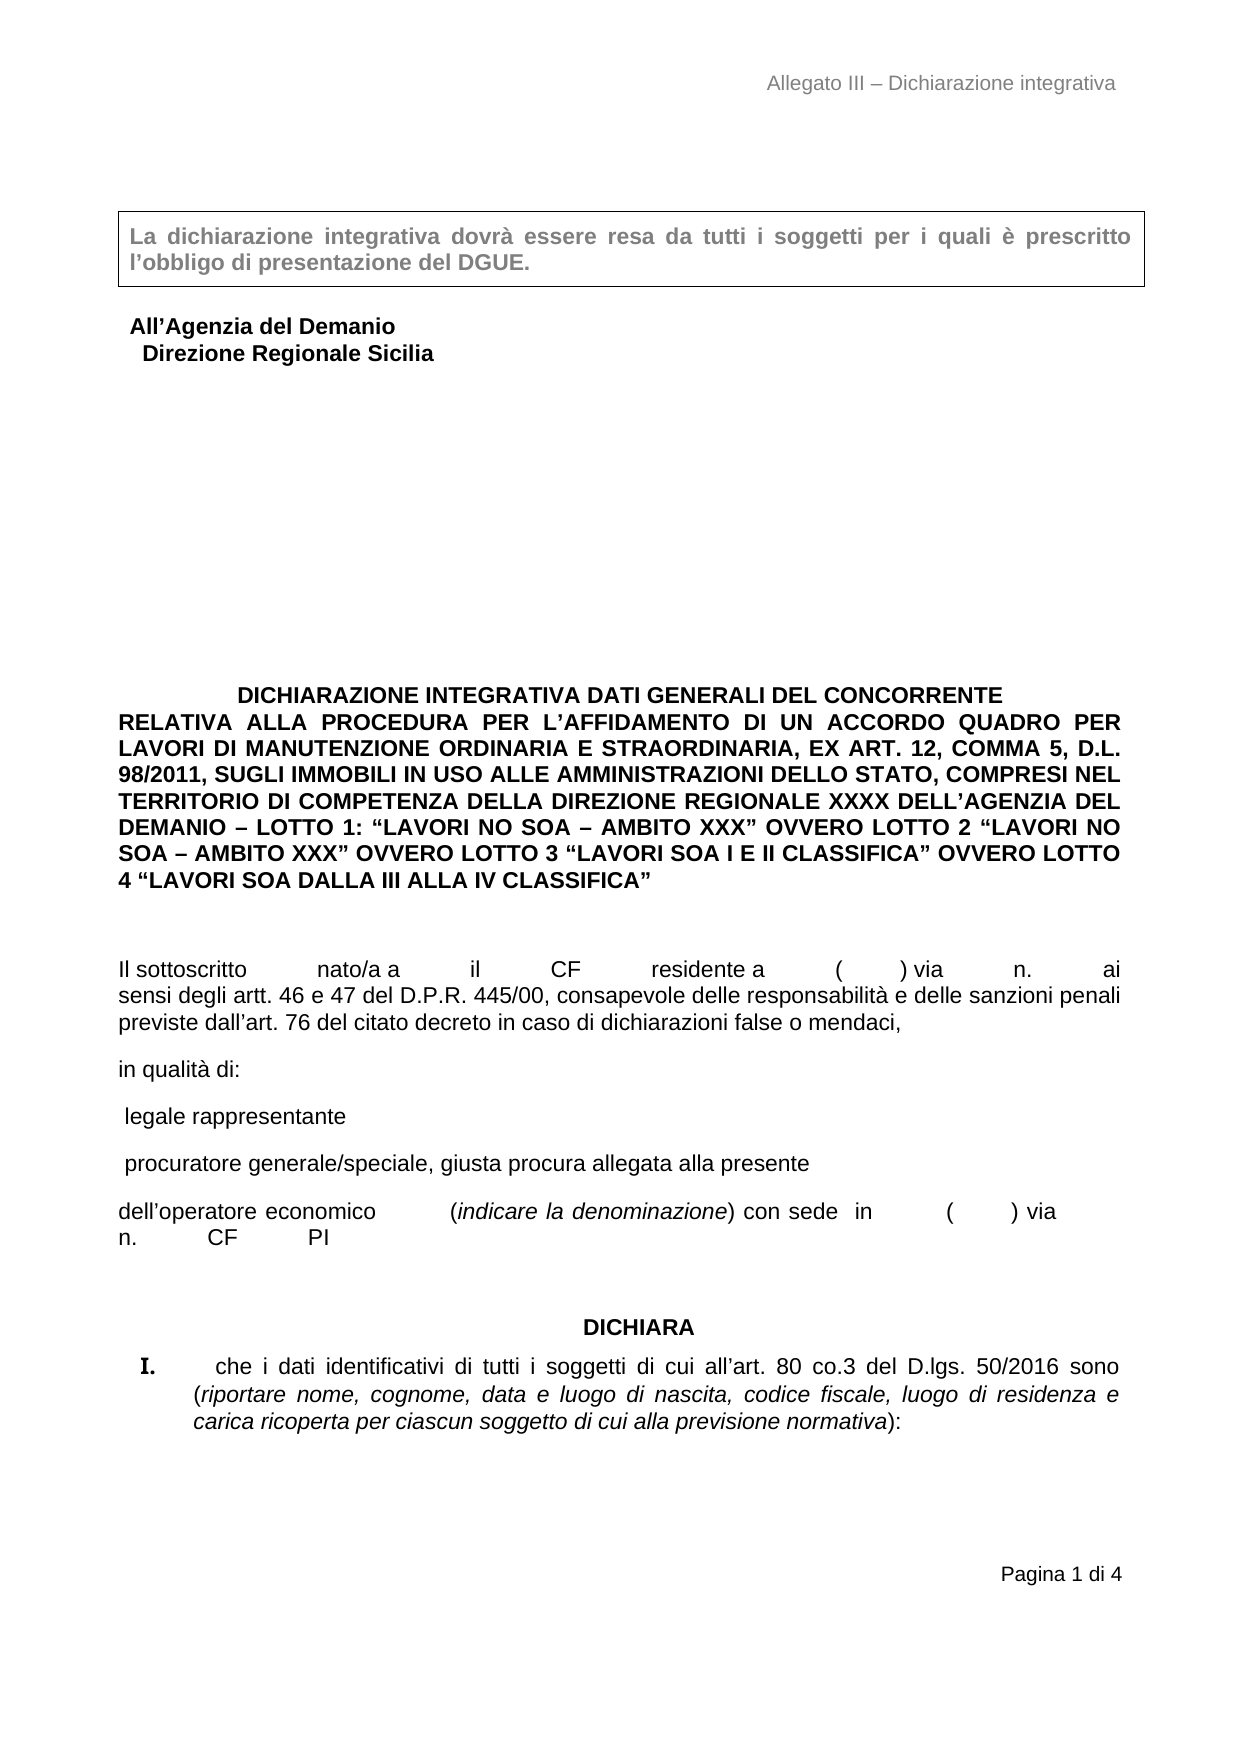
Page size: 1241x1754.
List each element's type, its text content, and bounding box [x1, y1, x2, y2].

text legale rappresentante [118, 1103, 1122, 1129]
list che i dati identificativi di tutti i soggetti di cui all’art. 80 co.3 del D.lgs. 50/2016 sono (riportare nome, cognome, data e luogo di nascita, codice fiscale, luogo di residenza e carica ricoperta per ciascun soggetto di cui alla previsione normativa): [156, 1350, 1122, 1434]
table_cell [461, 313, 482, 392]
text DICHIARAZIONE INTEGRATIVA DATI GENERALI DEL CONCORRENTE [118, 682, 1122, 708]
text DICHIARA [156, 1313, 1122, 1340]
table_cell All’Agenzia del Demanio Direzione Regionale Sicilia [118, 313, 461, 392]
table_header [140, 287, 482, 313]
text RELATIVA ALLA PROCEDURA PER L’AFFIDAMENTO DI UN ACCORDO QUADRO PER LAVORI DI MANUTENZIONE ORDINARIA E STRAORDINARIA, EX ART. 12, COMMA 5, D.L. 98/2011, SUGLI IMMOBILI IN USO ALLE AMMINISTRAZIONI DELLO STATO, COMPRESI NEL TERRITORIO DI COMPETENZA DELLA DIREZIONE REGIONALE XXXX DELL’AGENZIA DEL DEMANIO – LOTTO 1: “LAVORI NO SOA – AMBITO XXX” OVVERO LOTTO 2 “LAVORI NO SOA – AMBITO XXX” OVVERO LOTTO 3 “LAVORI SOA I E II CLASSIFICA” OVVERO LOTTO 4 “LAVORI SOA DALLA III ALLA IV CLASSIFICA” [118, 708, 1122, 893]
text Il sottoscritto nato/a a il CF residente a ( ) via n. ai sensi degli artt. 46 e 47 del D.P.R. 445/00, consapevole delle responsabilità e delle sanzioni penali previste dall’art. 76 del citato decreto in caso di dichiarazioni false o mendaci, [118, 956, 1122, 1035]
text procuratore generale/speciale, giusta procura allegata alla presente [118, 1150, 1122, 1177]
text dell’operatore economico (indicare la denominazione) con sede in ( ) via n. CF PI [118, 1198, 1122, 1250]
text in qualità di: [118, 1056, 1122, 1082]
table_header La dichiarazione integrativa dovrà essere resa da tutti i soggetti per i quali è prescritto l’obbligo di presentazione del DGUE. [119, 212, 1144, 286]
table_header [118, 287, 139, 313]
